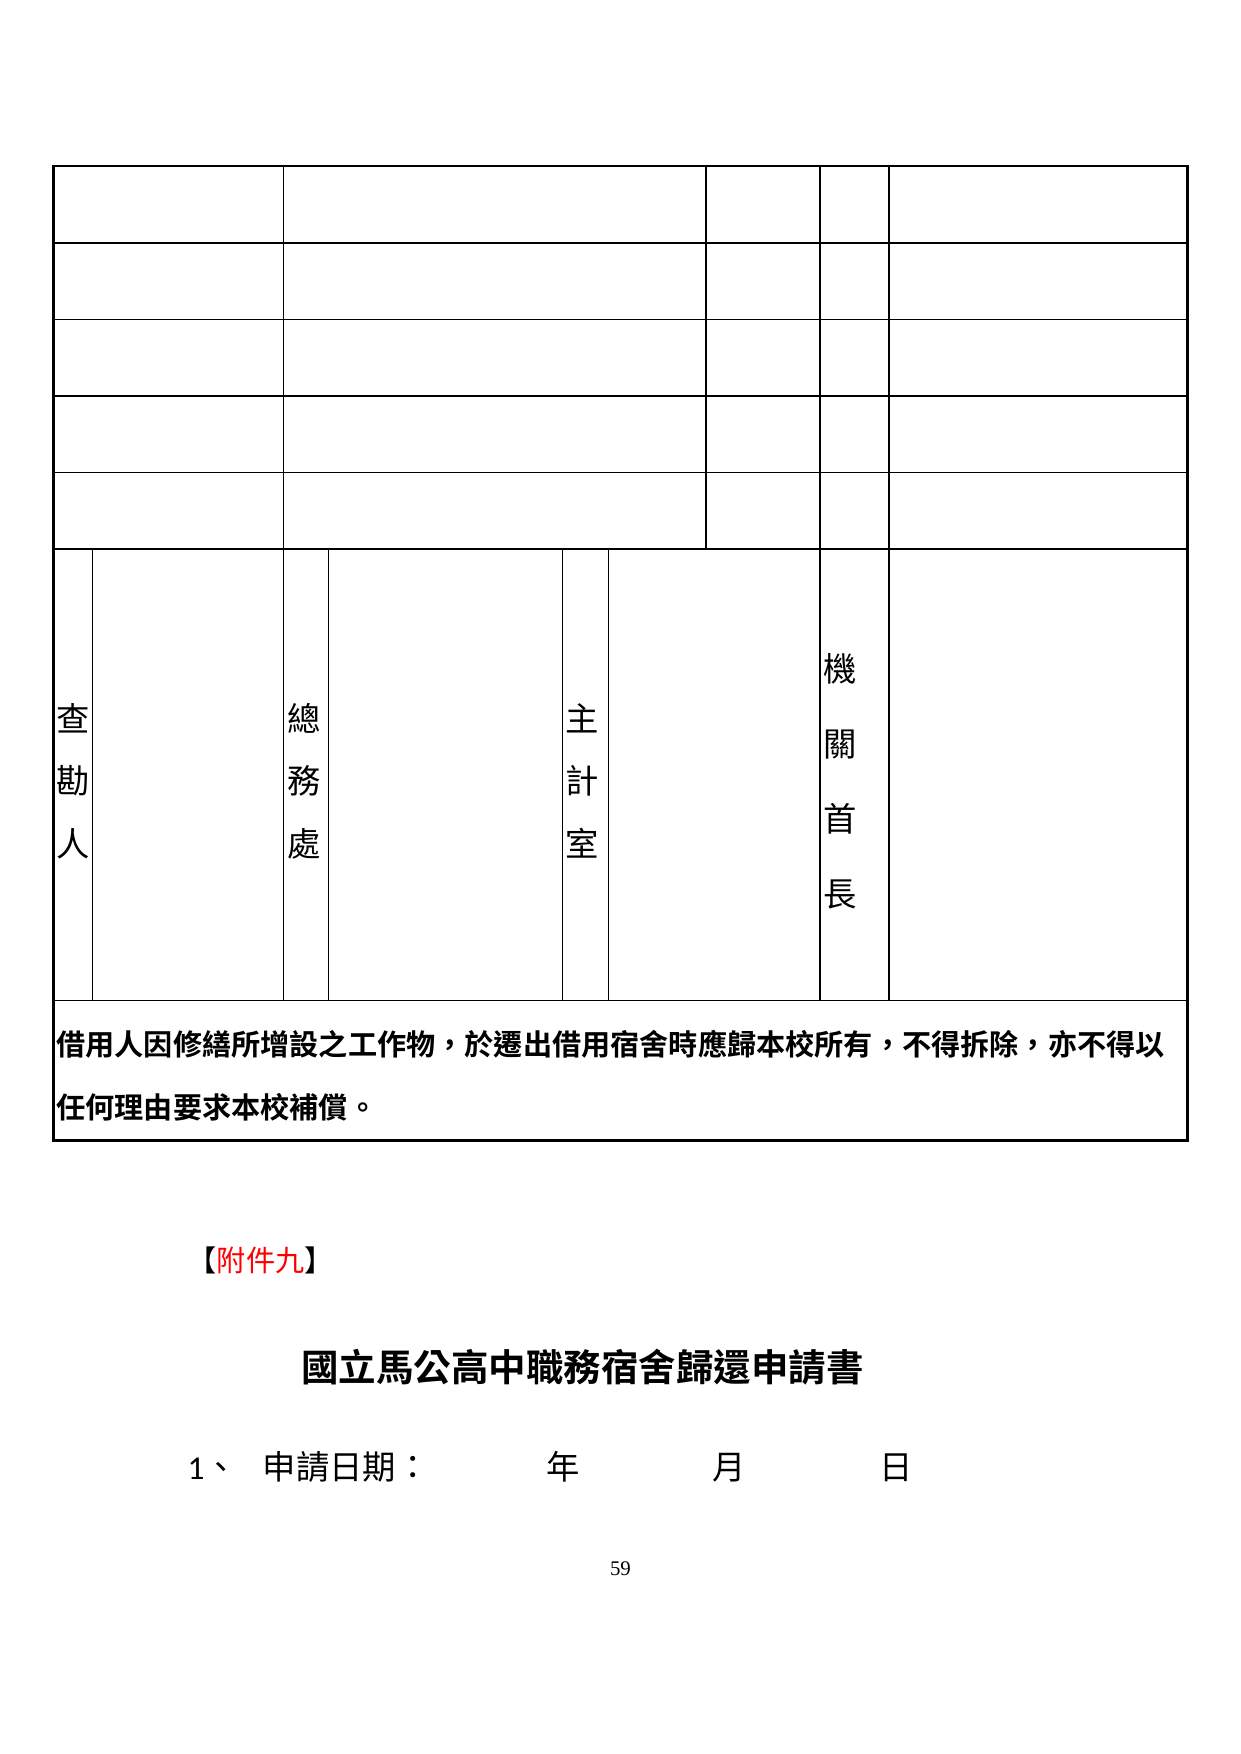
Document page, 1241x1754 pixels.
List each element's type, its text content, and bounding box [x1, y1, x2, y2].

list 申請日期： 年 月 日 [187, 1423, 1053, 1486]
table_cell [890, 244, 1186, 318]
table_cell [821, 167, 888, 242]
table_cell [821, 473, 888, 548]
table_cell [707, 244, 819, 318]
table_cell [890, 320, 1186, 395]
table_cell [707, 473, 819, 548]
table_cell [890, 550, 1186, 1000]
text 【附件九】 [187, 1217, 1023, 1279]
table_cell 主計室 [563, 550, 608, 1000]
table_cell [55, 167, 283, 242]
table_cell [55, 397, 283, 472]
table_cell [284, 244, 705, 318]
table_cell 總務處 [284, 550, 328, 1000]
table_cell [821, 397, 888, 472]
table_cell [55, 320, 283, 395]
table_cell [284, 320, 705, 395]
table_cell [55, 473, 283, 548]
table_cell 借用人因修繕所增設之工作物，於遷出借用宿舍時應歸本校所有，不得拆除，亦不得以任何理由要求本校補償。 [55, 1001, 1186, 1139]
table_cell [707, 320, 819, 395]
table_cell [707, 397, 819, 472]
table_cell [707, 167, 819, 242]
table_cell [821, 320, 888, 395]
table_cell [55, 244, 283, 318]
table_cell [890, 397, 1186, 472]
table_cell [890, 167, 1186, 242]
table_cell 機 關 首 長 [821, 550, 888, 1000]
table_cell [284, 397, 705, 472]
table_cell [609, 550, 819, 1000]
table_cell [821, 244, 888, 318]
table_cell [329, 550, 562, 1000]
table_cell [284, 167, 705, 242]
table_cell [284, 473, 705, 548]
table_cell [890, 473, 1186, 548]
text 國立馬公高中職務宿舍歸還申請書 [187, 1323, 977, 1386]
table_cell 查勘人 [55, 550, 92, 1000]
table_cell [93, 550, 283, 1000]
